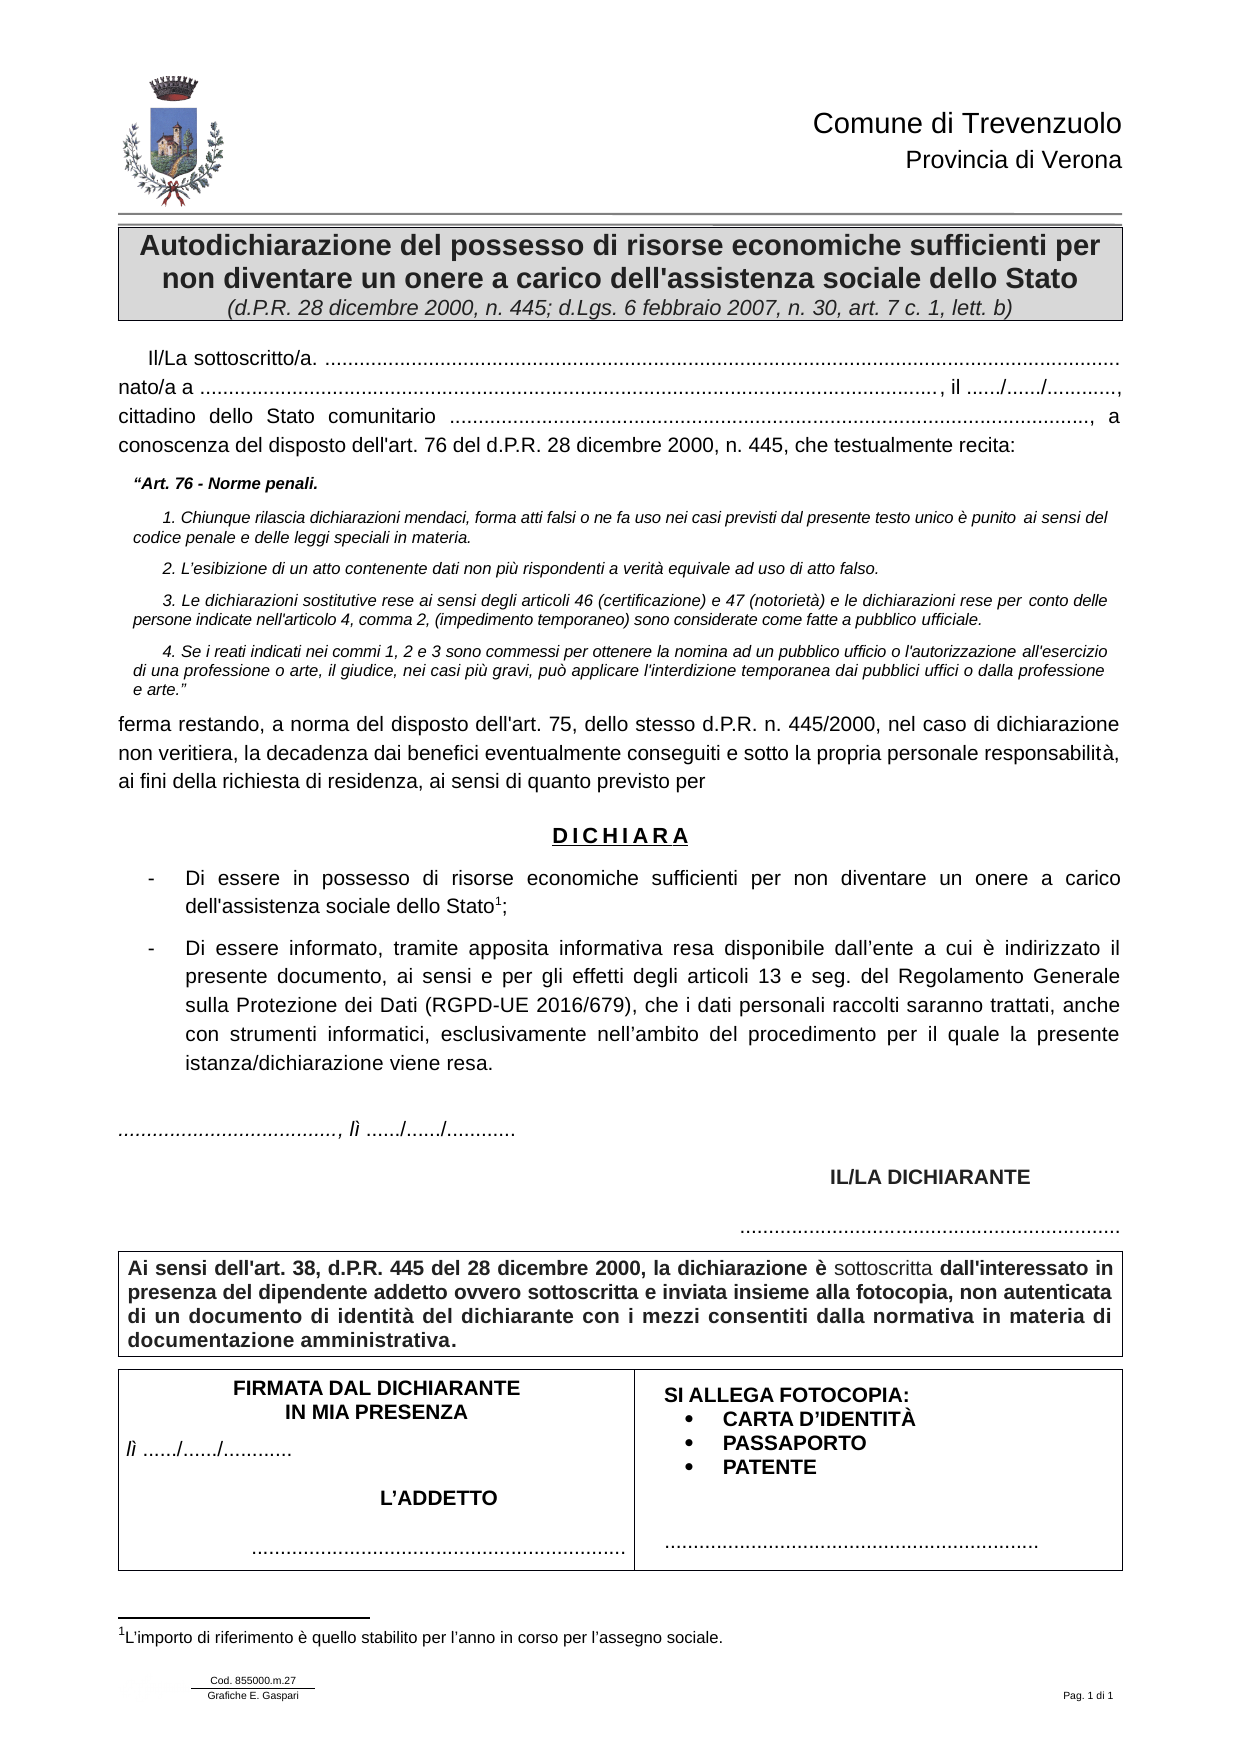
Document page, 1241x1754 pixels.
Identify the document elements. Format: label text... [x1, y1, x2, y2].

text ai fini della richiesta di residenza, ai sensi di quanto previsto per [118, 769, 1122, 793]
text Il/La sottoscritto/a. .......................................................................................................................................... nato/a a ................................................................................................................................, il ....../....../............, cittadino dello Stato comunitario ..............................................................................................................., a conoscenza del disposto dell'art. 76 del d.P.R. 28 dicembre 2000, n. 445, che testualmente recita: [118, 346, 1122, 456]
text .................................................................. [738, 1214, 1122, 1238]
text Provincia di Verona [224, 145, 1122, 174]
text “Art. 76 - Norme penali. [133, 474, 1107, 493]
table_header Autodichiarazione del possesso di risorse economiche sufficienti per non diventare un onere a carico dell'assistenza sociale dello Stato (d.P.R. 28 dicembre 2000, n. 445; d.Lgs. 6 febbraio 2007, n. 30, art. 7 c. 1, lett. b) [119, 228, 1122, 320]
text 2. L’esibizione di un atto contenente dati non più rispondenti a verità equivale ad uso di atto falso. [133, 559, 1107, 578]
text Comune di Trevenzuolo [224, 106, 1122, 140]
text ferma restando, a norma del disposto dell'art. 75, dello stesso d.P.R. n. 445/2000, nel caso di dichiarazione non veritiera, la decadenza dai benefici eventualmente conseguiti e sotto la propria personale responsabilità, [118, 712, 1122, 764]
table_header Ai sensi dell'art. 38, d.P.R. 445 del 28 dicembre 2000, la dichiarazione è sottoscritta dall'interessato in presenza del dipendente addetto ovvero sottoscritta e inviata insieme alla fotocopia, non autenticata di un documento di identità del dichiarante con i mezzi consentiti dalla normativa in materia di documentazione amministrativa. [119, 1252, 1122, 1356]
list Di essere informato, tramite apposita informativa resa disponibile dall’ente a cui è indirizzato il presente documento, ai sensi e per gli effetti degli articoli 13 e seg. del Regolamento Generale sulla Protezione dei Dati (RGPD-UE 2016/679), che i dati personali raccolti saranno trattati, anche con strumenti informatici, esclusivamente nell’ambito del procedimento per il quale la presente istanza/dichiarazione viene resa. [148, 936, 1122, 1074]
list Di essere in possesso di risorse economiche sufficienti per non diventare un onere a carico dell'assistenza sociale dello Stato; [148, 866, 1122, 918]
text 1. Chiunque rilascia dichiarazioni mendaci, forma atti falsi o ne fa uso nei casi previsti dal presente testo unico è punito ai sensi del codice penale e delle leggi speciali in materia. [133, 508, 1107, 547]
text ......................................, lì ....../....../............ [118, 1117, 1122, 1141]
text IL/LA DICHIARANTE [738, 1165, 1122, 1189]
table_header FIRMATA DAL DICHIARANTE IN MIA PRESENZA lì ....../....../............ L’ADDETTO ................................................................. [119, 1370, 634, 1570]
text 3. Le dichiarazioni sostitutive rese ai sensi degli articoli 46 (certificazione) e 47 (notorietà) e le dichiarazioni rese per conto delle persone indicate nell'articolo 4, comma 2, (impedimento temporaneo) sono considerate come fatte a pubblico ufficiale. [133, 591, 1107, 629]
text DICHIARA [118, 823, 1122, 848]
list L’importo di riferimento è quello stabilito per l’anno in corso per l’assegno sociale. [118, 1624, 1122, 1648]
text 4. Se i reati indicati nei commi 1, 2 e 3 sono commessi per ottenere la nomina ad un pubblico ufficio o l'autorizzazione all'esercizio di una professione o arte, il giudice, nei casi più gravi, può applicare l'interdizione temporanea dai pubblici uffici o dalla professione e arte.” [133, 642, 1107, 699]
picture [122, 76, 224, 207]
table_header SI ALLEGA FOTOCOPIA: CARTA D’IDENTITÀ PASSAPORTO PATENTE ................................................................. [635, 1370, 1122, 1570]
